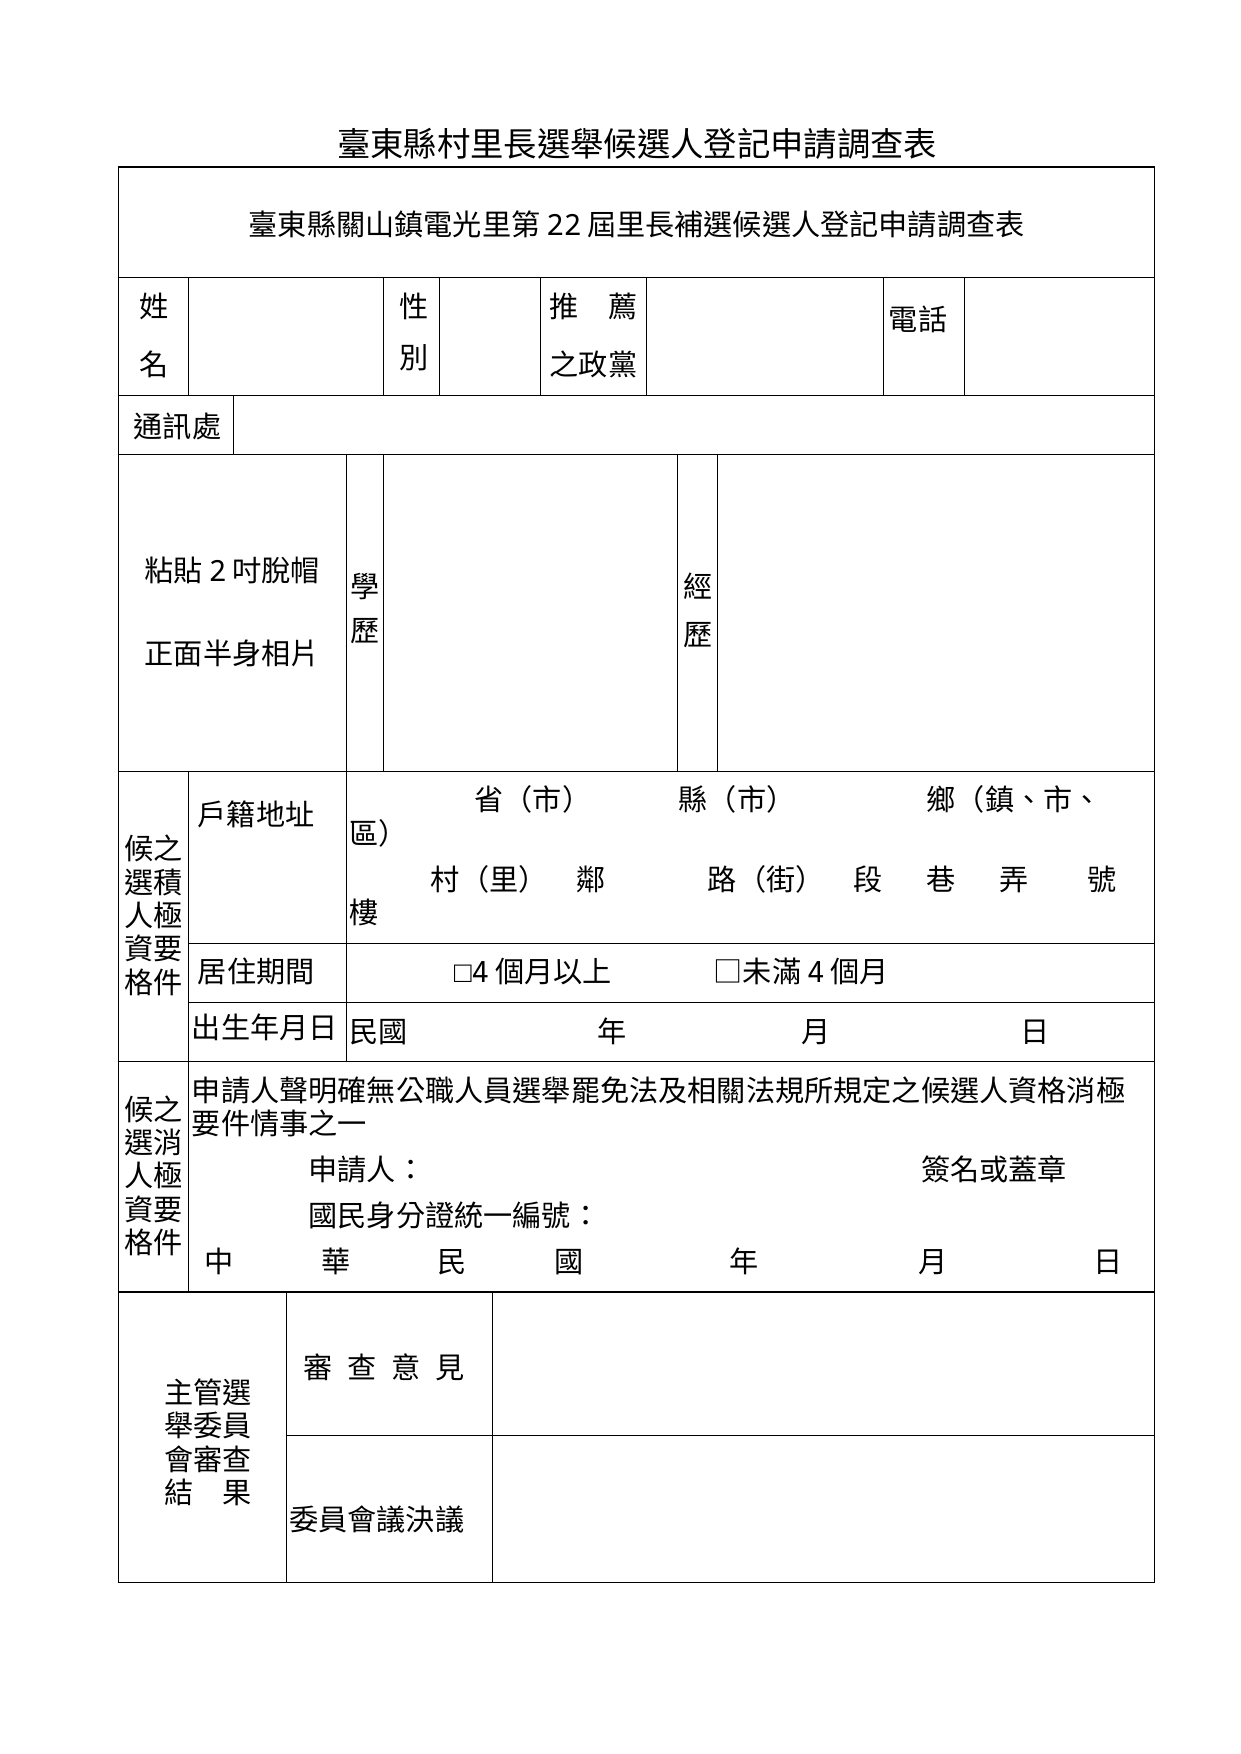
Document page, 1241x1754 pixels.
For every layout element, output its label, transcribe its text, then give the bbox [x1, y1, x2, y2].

table_cell [189, 278, 383, 395]
table_cell [718, 455, 1154, 771]
table_cell 候之 選積 人極 資要 格件 [119, 772, 188, 1061]
table_cell 經歷 [678, 455, 717, 771]
table_cell 民國 年 月 日 [347, 1003, 1154, 1061]
table_cell 居住期間 [189, 944, 346, 1002]
table_cell 主管選舉委員會審查 結 果 [119, 1293, 286, 1582]
table_cell [647, 278, 883, 395]
table_cell 通訊處 [119, 396, 233, 454]
table_cell 候之 選消 人極 資要 格件 [119, 1062, 188, 1291]
table_cell 姓 名 [119, 278, 188, 395]
table_cell 學歷 [347, 455, 383, 771]
table_cell 粘貼2吋脫帽 正面半身相片 [119, 455, 346, 771]
text 臺東縣村里長選舉候選人登記申請調查表 [118, 118, 1122, 166]
table_cell 出生年月日 [189, 1003, 346, 1061]
table_cell 性 別 [384, 278, 439, 395]
table_cell [965, 278, 1154, 395]
table_cell [440, 278, 540, 395]
table_cell 電話 [884, 278, 964, 395]
table_cell 申請人聲明確無公職人員選舉罷免法及相關法規所規定之候選人資格消極要件情事之一 申請人： 簽名或蓋章 國民身分證統一編號： 中 華 民 國 年 月 日 [189, 1062, 1154, 1291]
table_cell [234, 396, 1154, 454]
table_cell [493, 1293, 1154, 1435]
table_cell [493, 1436, 1154, 1582]
table_header 臺東縣關山鎮電光里第22屆里長補選候選人登記申請調查表 [119, 168, 1154, 277]
table_cell 委員會議決議 [287, 1436, 492, 1582]
table_cell 戶籍地址 [189, 772, 346, 942]
table_cell 省（市） 縣（市） 鄉（鎮、市、區） 村（里） 鄰 路（街） 段 巷 弄 號 樓 [347, 772, 1154, 942]
table_cell 推 薦 之政黨 [541, 278, 646, 395]
table_cell 審 查 意 見 [287, 1293, 492, 1435]
table_cell [384, 455, 677, 771]
table_cell □4個月以上 □未滿4個月 [347, 944, 1154, 1002]
